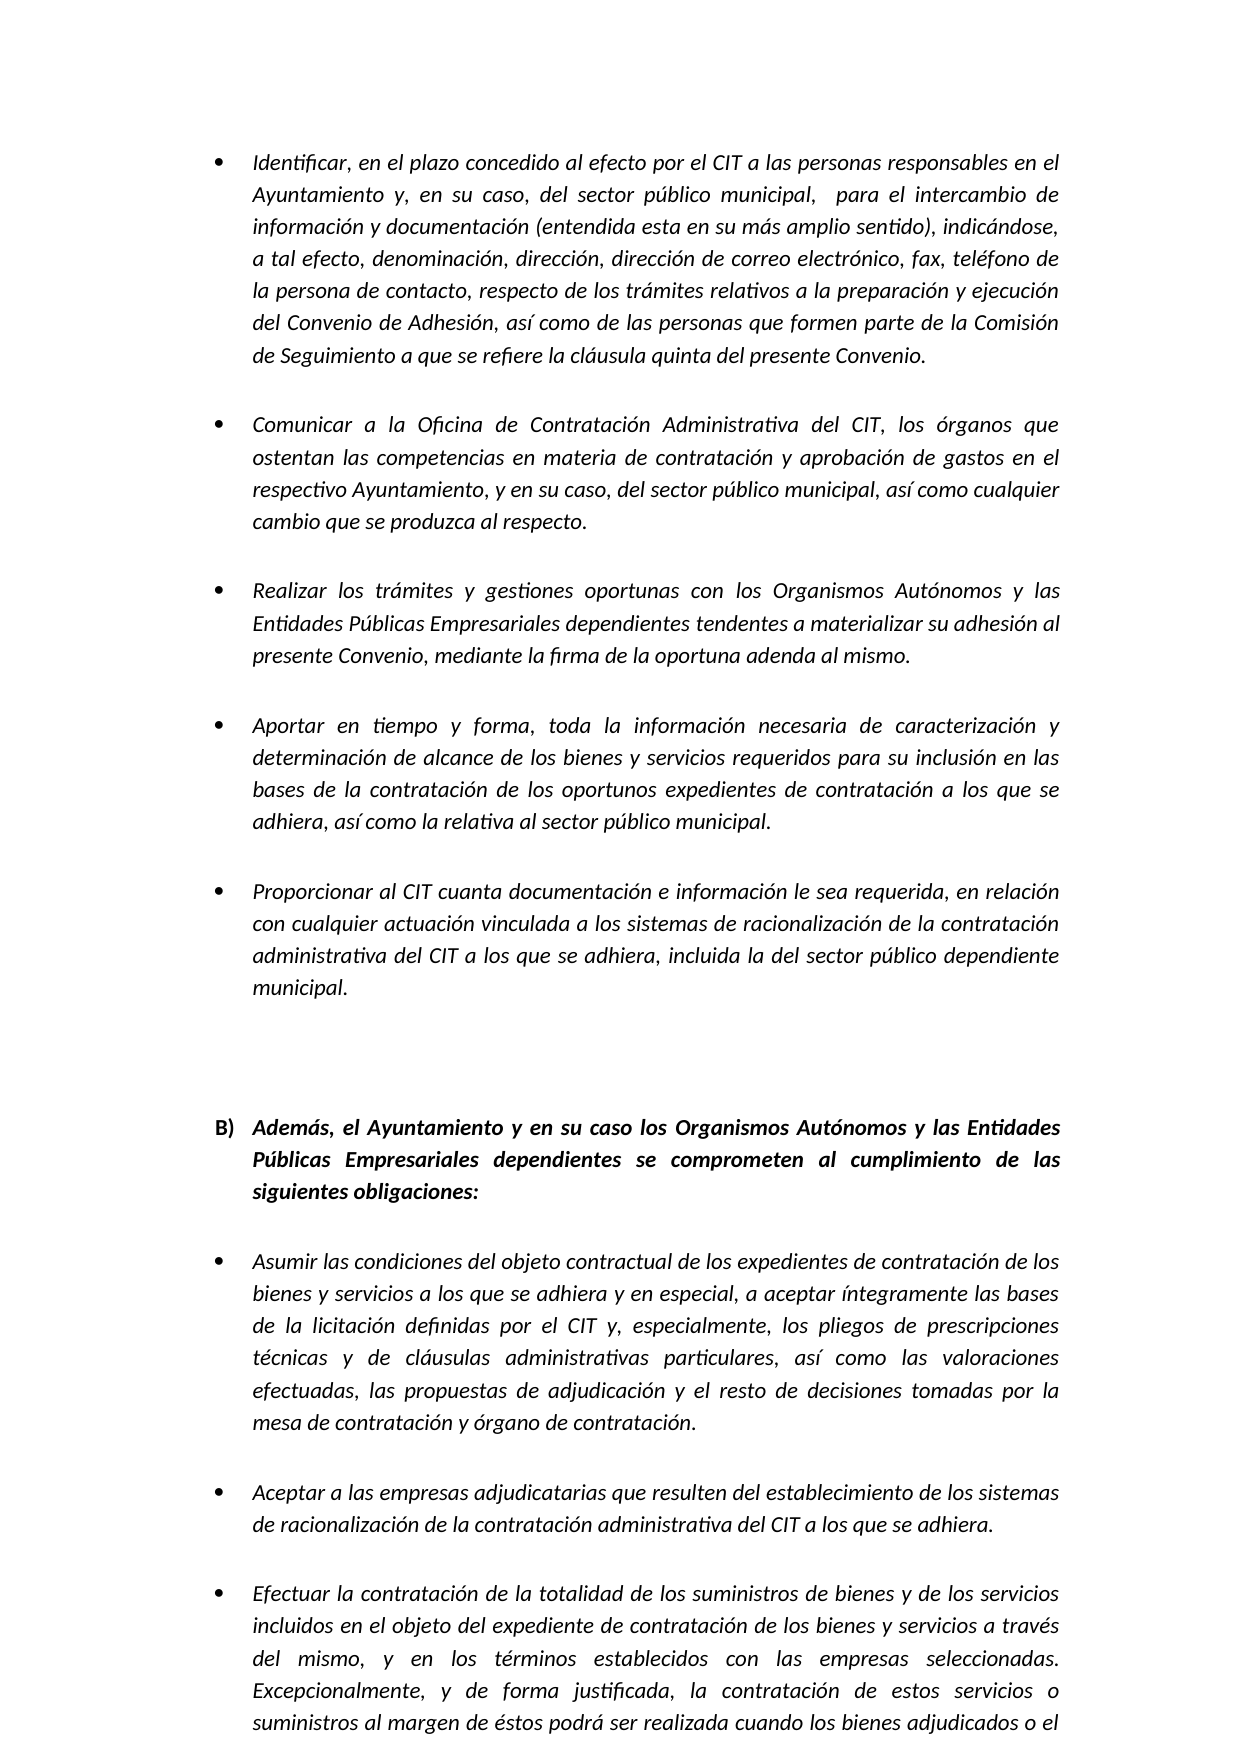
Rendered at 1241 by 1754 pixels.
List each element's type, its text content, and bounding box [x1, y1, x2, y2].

list Asumir las condiciones del objeto contractual de los expedientes de contratación de los bienes y servicios a los que se adhiera y en especial, a aceptar íntegramente las bases de la licitación definidas por el CIT y, especialmente, los pliegos de prescripciones técnicas y de cláusulas administrativas particulares, así como las valoraciones efectuadas, las propuestas de adjudicación y el resto de decisiones tomadas por la mesa de contratación y órgano de contratación. [215, 1247, 1063, 1436]
list Realizar los trámites y gestiones oportunas con los Organismos Autónomos y las Entidades Públicas Empresariales dependientes tendentes a materializar su adhesión al presente Convenio, mediante la firma de la oportuna adenda al mismo. [215, 577, 1063, 669]
list Identificar, en el plazo concedido al efecto por el CIT a las personas responsables en el Ayuntamiento y, en su caso, del sector público municipal, para el intercambio de información y documentación (entendida esta en su más amplio sentido), indicándose, a tal efecto, denominación, dirección, dirección de correo electrónico, fax, teléfono de la persona de contacto, respecto de los trámites relativos a la preparación y ejecución del Convenio de Adhesión, así como de las personas que formen parte de la Comisión de Seguimiento a que se refiere la cláusula quinta del presente Convenio. [215, 148, 1063, 369]
list Aceptar a las empresas adjudicatarias que resulten del establecimiento de los sistemas de racionalización de la contratación administrativa del CIT a los que se adhiera. [215, 1478, 1063, 1538]
list Comunicar a la Oficina de Contratación Administrativa del CIT, los órganos que ostentan las competencias en materia de contratación y aprobación de gastos en el respectivo Ayuntamiento, y en su caso, del sector público municipal, así como cualquier cambio que se produzca al respecto. [215, 410, 1063, 535]
list Proporcionar al CIT cuanta documentación e información le sea requerida, en relación con cualquier actuación vinculada a los sistemas de racionalización de la contratación administrativa del CIT a los que se adhiera, incluida la del sector público dependiente municipal. [215, 877, 1063, 1002]
list Efectuar la contratación de la totalidad de los suministros de bienes y de los servicios incluidos en el objeto del expediente de contratación de los bienes y servicios a través del mismo, y en los términos establecidos con las empresas seleccionadas. Excepcionalmente, y de forma justificada, la contratación de estos servicios o suministros al margen de éstos podrá ser realizada cuando los bienes adjudicados o el [215, 1579, 1063, 1736]
list Además, el Ayuntamiento y en su caso los Organismos Autónomos y las Entidades Públicas Empresariales dependientes se comprometen al cumplimiento de las siguientes obligaciones: [215, 1113, 1063, 1205]
list Aportar en tiempo y forma, toda la información necesaria de caracterización y determinación de alcance de los bienes y servicios requeridos para su inclusión en las bases de la contratación de los oportunos expedientes de contratación a los que se adhiera, así como la relativa al sector público municipal. [215, 711, 1063, 835]
